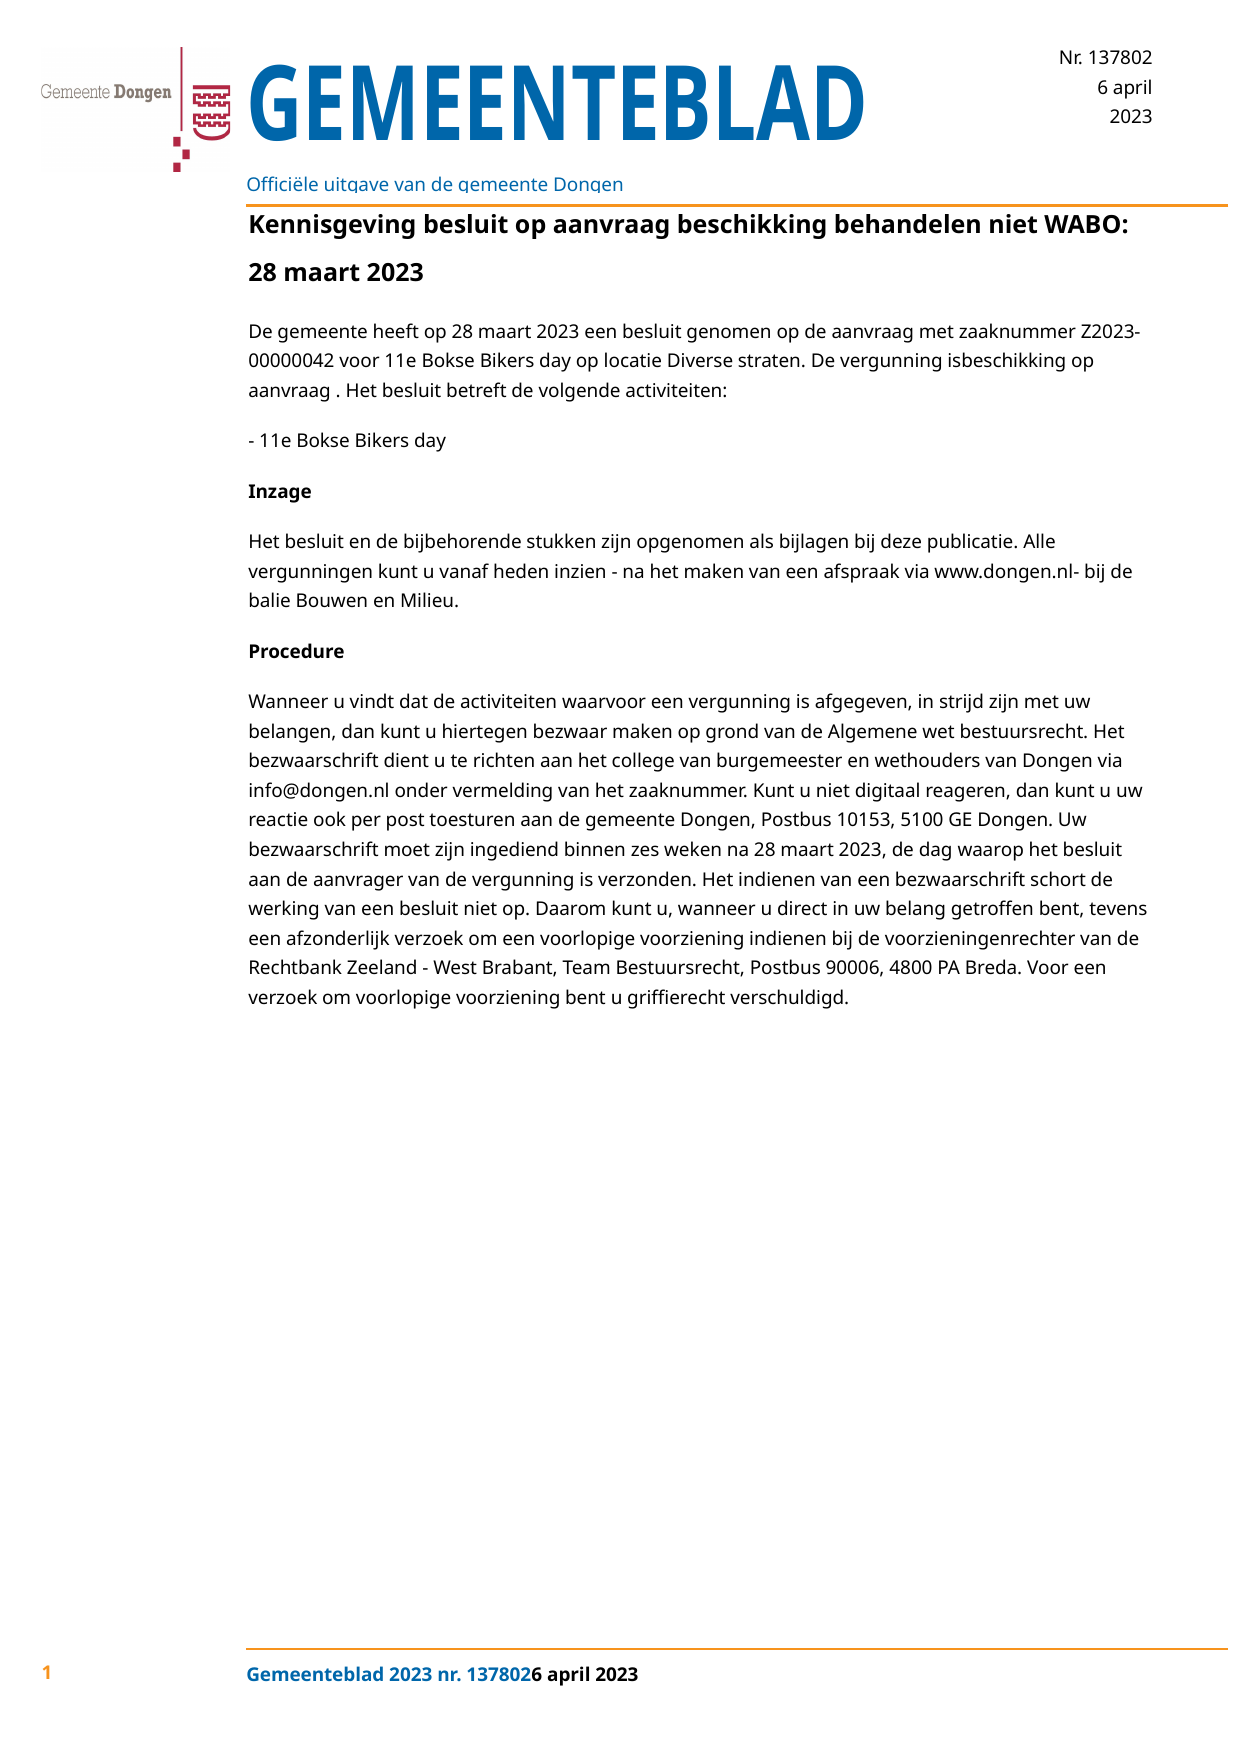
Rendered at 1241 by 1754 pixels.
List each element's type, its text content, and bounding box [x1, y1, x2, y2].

text Inzage [248, 478, 1152, 504]
text Procedure [248, 638, 1152, 664]
text Wanneer u vindt dat de activiteiten waarvoor een vergunning is afgegeven, in strijd zijn met uw belangen, dan kunt u hiertegen bezwaar maken op grond van de Algemene wet bestuursrecht. Het bezwaarschrift dient u te richten aan het college van burgemeester en wethouders van Dongen via info@dongen.nl onder vermelding van het zaaknummer. Kunt u niet digitaal reageren, dan kunt u uw reactie ook per post toesturen aan de gemeente Dongen, Postbus 10153, 5100 GE Dongen. Uw bezwaarschrift moet zijn ingediend binnen zes weken na 28 maart 2023, de dag waarop het besluit aan de aanvrager van de vergunning is verzonden. Het indienen van een bezwaarschrift schort de werking van een besluit niet op. Daarom kunt u, wanneer u direct in uw belang getroffen bent, tevens een afzonderlijk verzoek om een voorlopige voorziening indienen bij de voorzieningenrechter van de Rechtbank Zeeland - West Brabant, Team Bestuursrecht, Postbus 90006, 4800 PA Breda. Voor een verzoek om voorlopige voorziening bent u griffierecht verschuldigd. [248, 688, 1152, 1010]
text - 11e Bokse Bikers day [248, 427, 1152, 453]
text Het besluit en de bijbehorende stukken zijn opgenomen als bijlagen bij deze publicatie. Alle vergunningen kunt u vanaf heden inzien - na het maken van een afspraak via www.dongen.nl- bij de balie Bouwen en Milieu. [248, 528, 1152, 613]
text Kennisgeving besluit op aanvraag beschikking behandelen niet WABO: 28 maart 2023 [248, 207, 1152, 288]
picture [41, 47, 231, 172]
text De gemeente heeft op 28 maart 2023 een besluit genomen op de aanvraag met zaaknummer Z2023-00000042 voor 11e Bokse Bikers day op locatie Diverse straten. De vergunning isbeschikking op aanvraag . Het besluit betreft de volgende activiteiten: [248, 318, 1152, 403]
